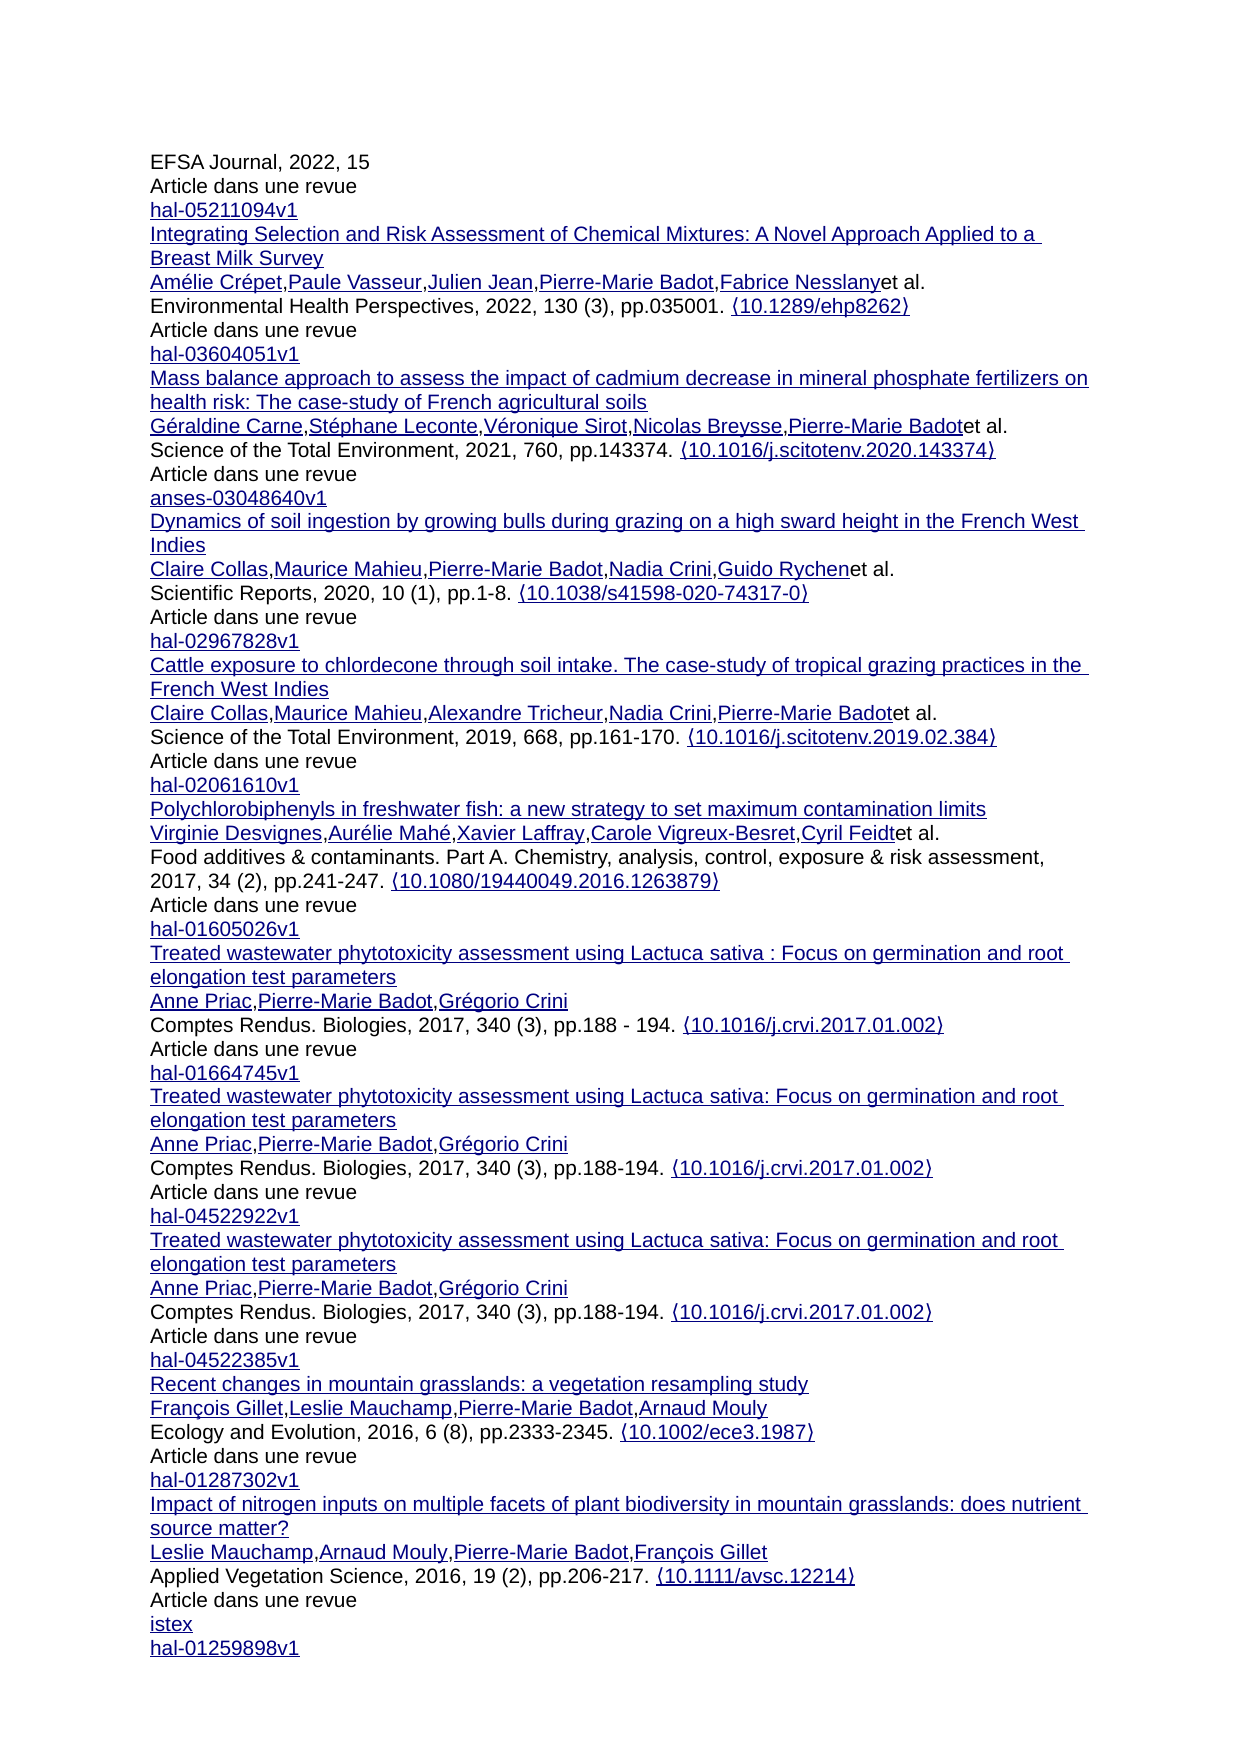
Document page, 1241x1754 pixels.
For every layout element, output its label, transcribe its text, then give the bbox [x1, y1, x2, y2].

table_cell Treated wastewater phytotoxicity assessment using Lactuca sativa : Focus on germination and root elongation test parameters Anne Priac,Pierre-Marie Badot,Grégorio Crini Comptes Rendus. Biologies, 2017, 340 (3), pp.188 - 194. ⟨10.1016/j.crvi.2017.01.002⟩ Article dans une revue hal-01664745v1 [150, 941, 1090, 1084]
table_cell Polychlorobiphenyls in freshwater fish: a new strategy to set maximum contamination limits Virginie Desvignes,Aurélie Mahé,Xavier Laffray,Carole Vigreux-Besret,Cyril Feidtet al. Food additives & contaminants. Part A. Chemistry, analysis, control, exposure & risk assessment, 2017, 34 (2), pp.241-247. ⟨10.1080/19440049.2016.1263879⟩ Article dans une revue hal-01605026v1 [150, 797, 1090, 941]
table_cell Mass balance approach to assess the impact of cadmium decrease in mineral phosphate fertilizers on health risk: The case-study of French agricultural soils Géraldine Carne,Stéphane Leconte,Véronique Sirot,Nicolas Breysse,Pierre-Marie Badotet al. Science of the Total Environment, 2021, 760, pp.143374. ⟨10.1016/j.scitotenv.2020.143374⟩ Article dans une revue anses-03048640v1 [150, 366, 1090, 509]
table_cell Recent changes in mountain grasslands: a vegetation resampling study François Gillet,Leslie Mauchamp,Pierre-Marie Badot,Arnaud Mouly Ecology and Evolution, 2016, 6 (8), pp.2333-2345. ⟨10.1002/ece3.1987⟩ Article dans une revue hal-01287302v1 [150, 1372, 1090, 1492]
table_cell Dynamics of soil ingestion by growing bulls during grazing on a high sward height in the French West Indies Claire Collas,Maurice Mahieu,Pierre-Marie Badot,Nadia Crini,Guido Rychenet al. Scientific Reports, 2020, 10 (1), pp.1-8. ⟨10.1038/s41598-020-74317-0⟩ Article dans une revue hal-02967828v1 [150, 509, 1090, 653]
table_cell Cattle exposure to chlordecone through soil intake. The case-study of tropical grazing practices in the French West Indies Claire Collas,Maurice Mahieu,Alexandre Tricheur,Nadia Crini,Pierre-Marie Badotet al. Science of the Total Environment, 2019, 668, pp.161-170. ⟨10.1016/j.scitotenv.2019.02.384⟩ Article dans une revue hal-02061610v1 [150, 653, 1090, 797]
table_cell Treated wastewater phytotoxicity assessment using Lactuca sativa: Focus on germination and root elongation test parameters Anne Priac,Pierre-Marie Badot,Grégorio Crini Comptes Rendus. Biologies, 2017, 340 (3), pp.188-194. ⟨10.1016/j.crvi.2017.01.002⟩ Article dans une revue hal-04522922v1 [150, 1084, 1090, 1228]
table_cell Integrating Selection and Risk Assessment of Chemical Mixtures: A Novel Approach Applied to a Breast Milk Survey Amélie Crépet,Paule Vasseur,Julien Jean,Pierre-Marie Badot,Fabrice Nesslanyet al. Environmental Health Perspectives, 2022, 130 (3), pp.035001. ⟨10.1289/ehp8262⟩ Article dans une revue hal-03604051v1 [150, 222, 1090, 366]
table_cell Treated wastewater phytotoxicity assessment using Lactuca sativa: Focus on germination and root elongation test parameters Anne Priac,Pierre-Marie Badot,Grégorio Crini Comptes Rendus. Biologies, 2017, 340 (3), pp.188-194. ⟨10.1016/j.crvi.2017.01.002⟩ Article dans une revue hal-04522385v1 [150, 1228, 1090, 1372]
table_cell EFSA Journal, 2022, 15 Article dans une revue hal-05211094v1 [150, 150, 1090, 222]
table_cell Impact of nitrogen inputs on multiple facets of plant biodiversity in mountain grasslands: does nutrient source matter? Leslie Mauchamp,Arnaud Mouly,Pierre-Marie Badot,François Gillet Applied Vegetation Science, 2016, 19 (2), pp.206-217. ⟨10.1111/avsc.12214⟩ Article dans une revue istex hal-01259898v1 [150, 1492, 1090, 1659]
